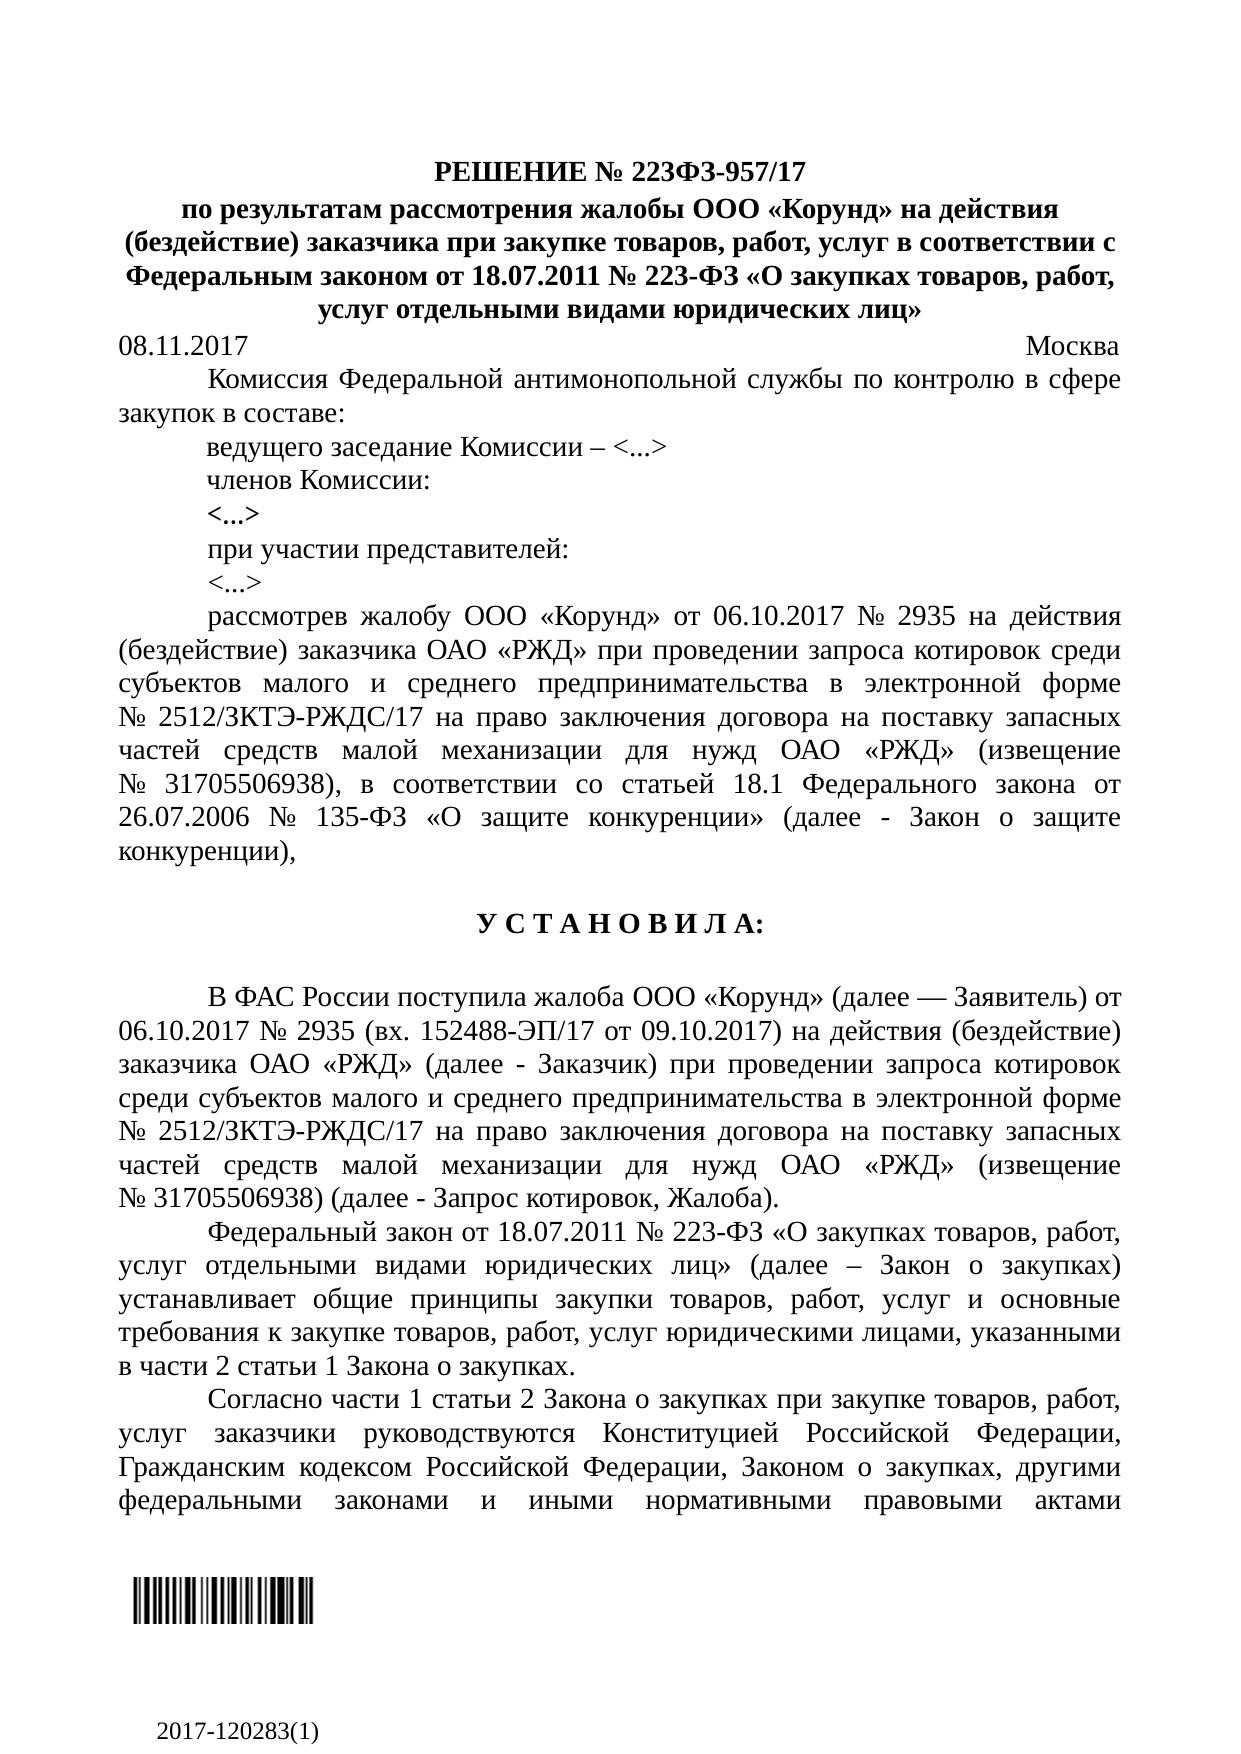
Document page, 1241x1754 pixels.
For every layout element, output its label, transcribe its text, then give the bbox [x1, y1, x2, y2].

text Федеральный закон от 18.07.2011 № 223-ФЗ «О закупках товаров, работ, услуг отдельными видами юридических лиц» (далее – Закон о закупках) устанавливает общие принципы закупки товаров, работ, услуг и основные требования к закупке товаров, работ, услуг юридическими лицами, указанными в части 2 статьи 1 Закона о закупках. [118, 1214, 1122, 1382]
text РЕШЕНИЕ № 223ФЗ-957/17 [118, 154, 1122, 188]
text У С Т А Н О В И Л А: [118, 906, 1122, 940]
text Согласно части 1 статьи 2 Закона о закупках при закупке товаров, работ, услуг заказчики руководствуются Конституцией Российской Федерации, Гражданским кодексом Российской Федерации, Законом о закупках, другими федеральными законами и иными нормативными правовыми актами [118, 1382, 1122, 1516]
text по результатам рассмотрения жалобы ООО «Корунд» на действия (бездействие) заказчика при закупке товаров, работ, услуг в соответствии с Федеральным законом от 18.07.2011 № 223-ФЗ «О закупках товаров, работ, услуг отдельными видами юридических лиц» [118, 191, 1122, 325]
picture [118, 1577, 331, 1624]
text членов Комиссии: [118, 462, 1122, 496]
text 08.11.2017 Москва [118, 328, 1122, 362]
text при участии представителей: [118, 531, 1122, 565]
text Комиссия Федеральной антимонопольной службы по контролю в сфере закупок в составе: [118, 362, 1122, 429]
text В ФАС России поступила жалоба ООО «Корунд» (далее — Заявитель) от 06.10.2017 № 2935 (вх. 152488-ЭП/17 от 09.10.2017) на действия (бездействие) заказчика ОАО «РЖД» (далее - Заказчик) при проведении запроса котировок среди субъектов малого и среднего предпринимательства в электронной форме № 2512/ЗКТЭ-РЖДС/17 на право заключения договора на поставку запасных частей средств малой механизации для нужд ОАО «РЖД» (извещение № 31705506938) (далее - Запрос котировок, Жалоба). [118, 979, 1122, 1214]
text <...> [118, 565, 1122, 598]
text рассмотрев жалобу ООО «Корунд» от 06.10.2017 № 2935 на действия (бездействие) заказчика ОАО «РЖД» при проведении запроса котировок среди субъектов малого и среднего предпринимательства в электронной форме № 2512/ЗКТЭ-РЖДС/17 на право заключения договора на поставку запасных частей средств малой механизации для нужд ОАО «РЖД» (извещение № 31705506938), в соответствии со статьей 18.1 Федерального закона от 26.07.2006 № 135-ФЗ «О защите конкуренции» (далее - Закон о защите конкуренции), [118, 598, 1122, 867]
text <...> [118, 496, 1122, 531]
text ведущего заседание Комиссии – <...> [118, 429, 1122, 462]
